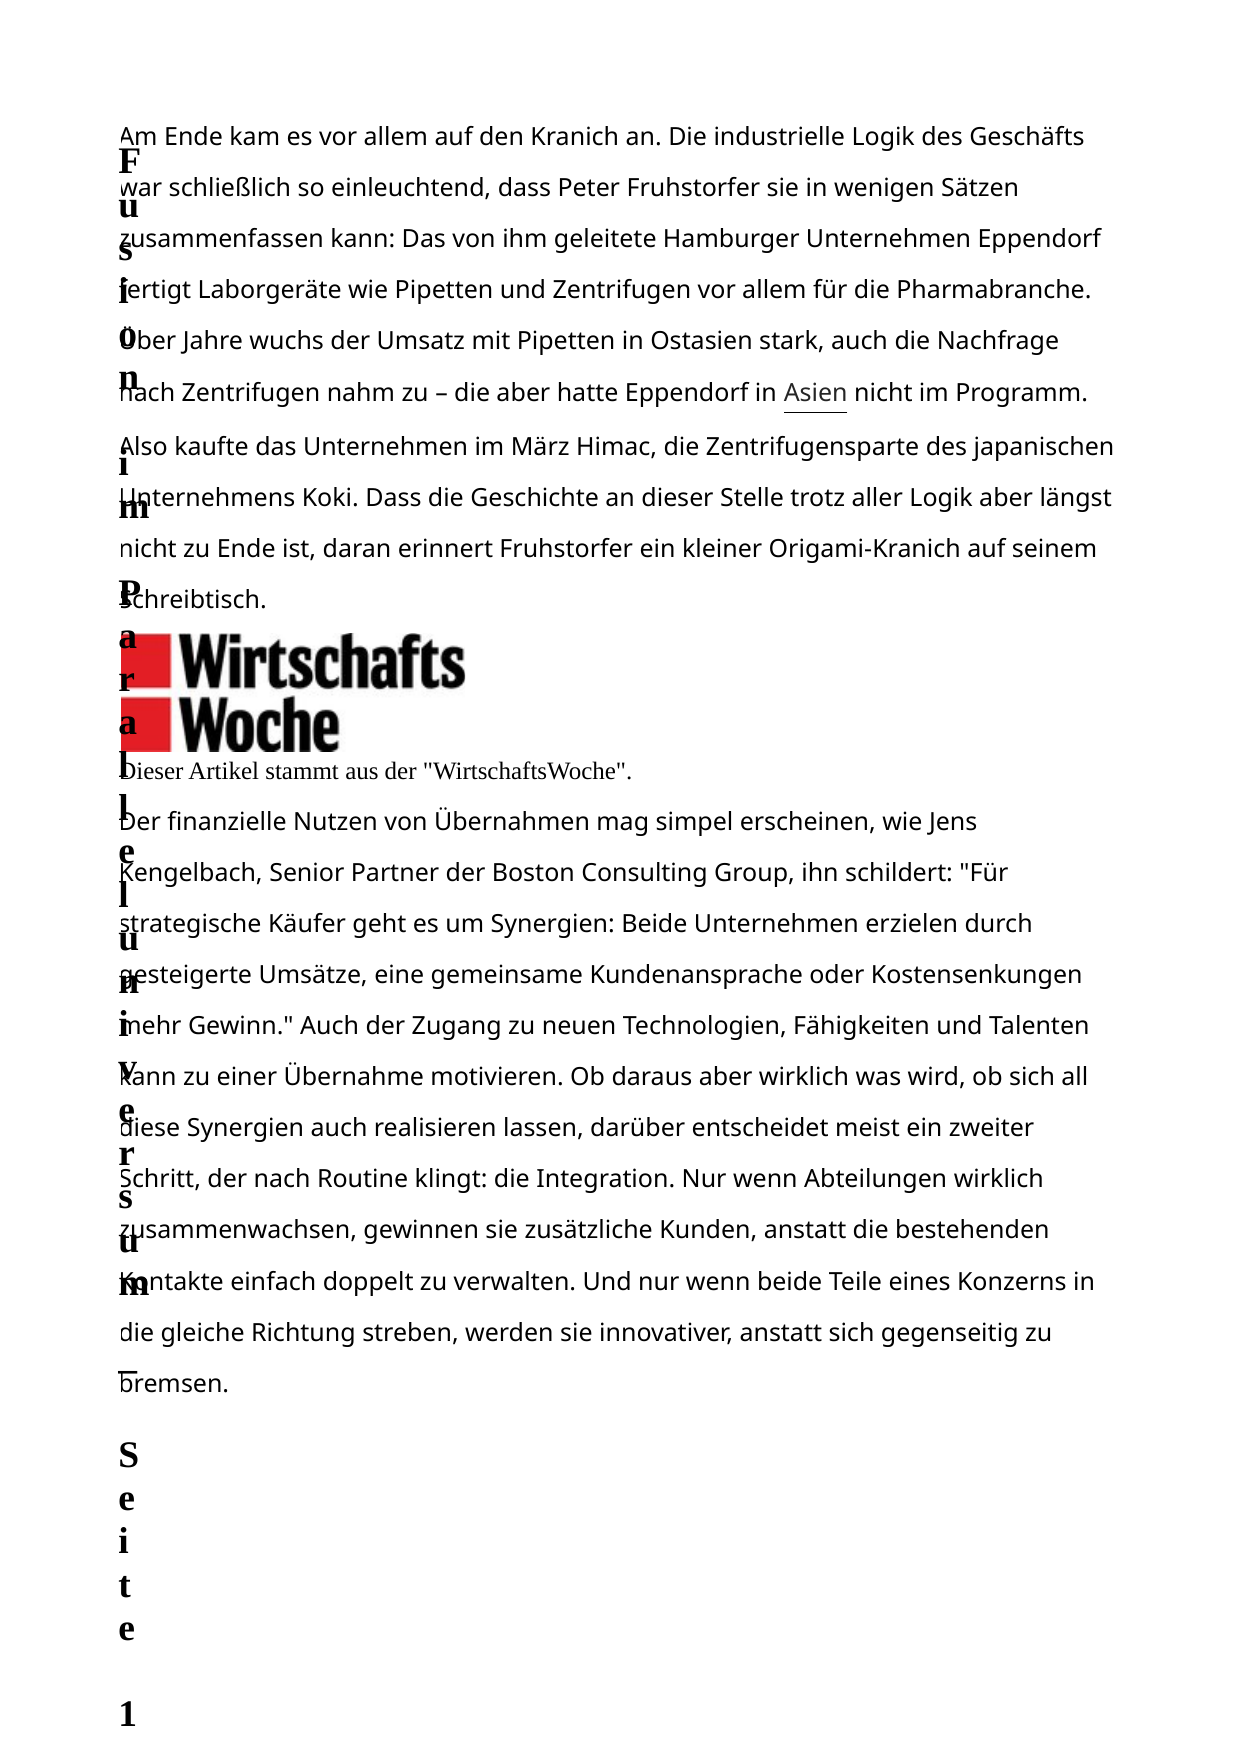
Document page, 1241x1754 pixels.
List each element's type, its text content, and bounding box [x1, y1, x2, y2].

text Der finanzielle Nutzen von Übernahmen mag simpel erscheinen, wie Jens Kengelbach, Senior Partner der Boston Consulting Group, ihn schildert: "Für strategische Käufer geht es um Synergien: Beide Unternehmen erzielen durch gesteigerte Umsätze, eine gemeinsame Kundenansprache oder Kostensenkungen mehr Gewinn." Auch der Zugang zu neuen Technologien, Fähigkeiten und Talenten kann zu einer Übernahme motivieren. Ob daraus aber wirklich was wird, ob sich all diese Synergien auch realisieren lassen, darüber entscheidet meist ein zweiter Schritt, der nach Routine klingt: die Integration. Nur wenn Abteilungen wirklich zusammenwachsen, gewinnen sie zusätzliche Kunden, anstatt die bestehenden Kontakte einfach doppelt zu verwalten. Und nur wenn beide Teile eines Konzerns in die gleiche Richtung streben, werden sie innovativer, anstatt sich gegenseitig zu bremsen. [121, 804, 1122, 1399]
picture [121, 633, 129, 639]
text Am Ende kam es vor allem auf den Kranich an. Die industrielle Logik des Geschäfts war schließlich so einleuchtend, dass Peter Fruhstorfer sie in wenigen Sätzen zusammenfassen kann: Das von ihm geleitete Hamburger Unternehmen Eppendorf fertigt Laborgeräte wie Pipetten und Zentrifugen vor allem für die Pharmabranche. Über Jahre wuchs der Umsatz mit Pipetten in Ostasien stark, auch die Nachfrage nach Zentrifugen nahm zu – die aber hatte Eppendorf in Asien nicht im Programm. Also kaufte das Unternehmen im März Himac, die Zentrifugensparte des japanischen Unternehmens Koki. Dass die Geschichte an dieser Stelle trotz aller Logik aber längst nicht zu Ende ist, daran erinnert Fruhstorfer ein kleiner Origami-Kranich auf seinem Schreibtisch. [118, 118, 1122, 616]
picture [121, 718, 129, 725]
text Dieser Artikel stammt aus der "WirtschaftsWoche". [121, 756, 1122, 785]
picture [121, 633, 465, 752]
